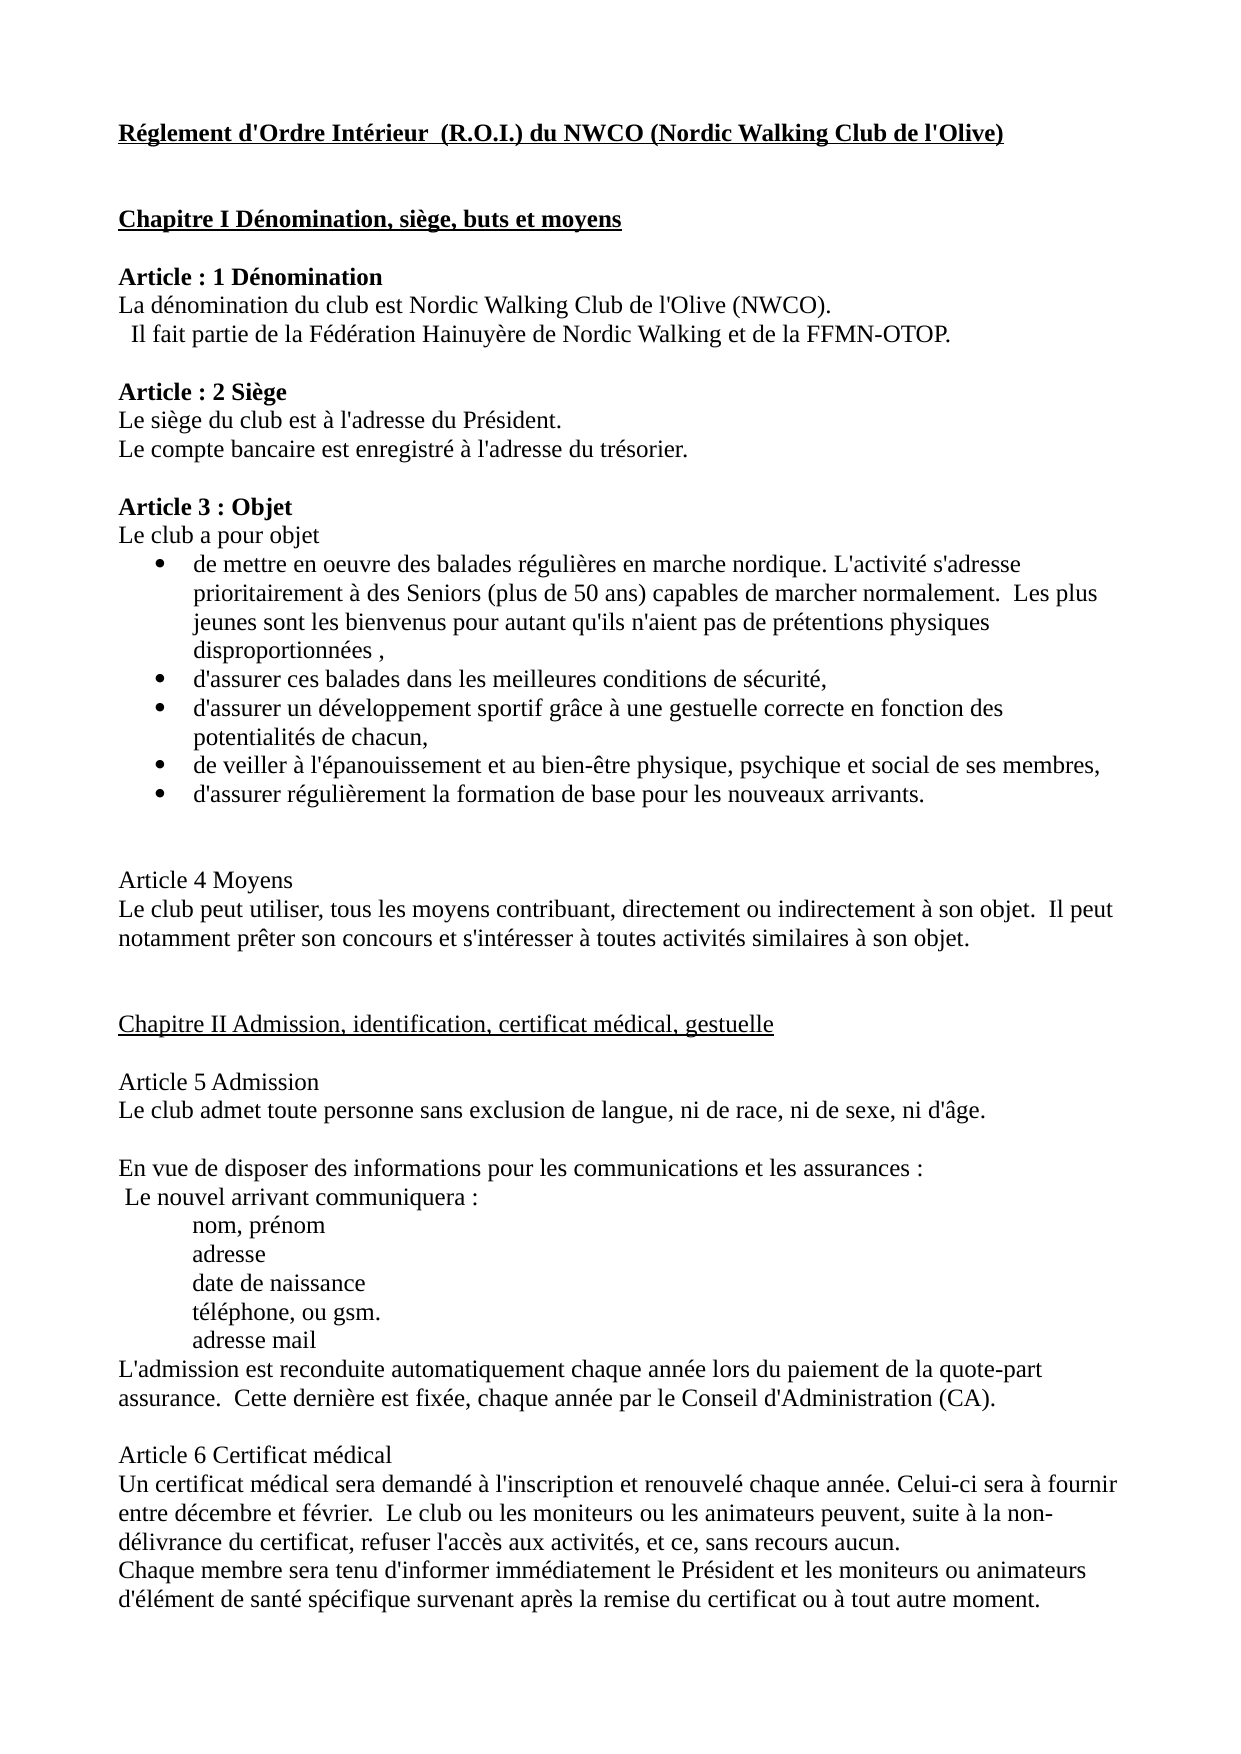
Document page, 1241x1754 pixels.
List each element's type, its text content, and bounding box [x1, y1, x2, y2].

list de veiller à l'épanouissement et au bien-être physique, psychique et social de ses membres, [156, 751, 1122, 779]
list de mettre en oeuvre des balades régulières en marche nordique. L'activité s'adresse prioritairement à des Seniors (plus de 50 ans) capables de marcher normalement. Les plus jeunes sont les bienvenus pour autant qu'ils n'aient pas de prétentions physiques disproportionnées , [156, 549, 1122, 664]
text Article 3 : Objet [118, 492, 1122, 521]
text Chapitre I Dénomination, siège, buts et moyens [118, 204, 1122, 233]
text Chaque membre sera tenu d'informer immédiatement le Président et les moniteurs ou animateurs d'élément de santé spécifique survenant après la remise du certificat ou à tout autre moment. [118, 1556, 1122, 1613]
text Le siège du club est à l'adresse du Président. [118, 406, 1122, 434]
text adresse [118, 1239, 1122, 1268]
text Article 4 Moyens [118, 866, 1122, 894]
text Article 6 Certificat médical [118, 1441, 1122, 1469]
text date de naissance [192, 1268, 1122, 1297]
text Le compte bancaire est enregistré à l'adresse du trésorier. [118, 434, 1122, 463]
text Article : 2 Siège [118, 377, 1122, 406]
text Le club a pour objet [118, 521, 1122, 549]
text En vue de disposer des informations pour les communications et les assurances : [118, 1153, 1122, 1182]
list d'assurer ces balades dans les meilleures conditions de sécurité, [156, 664, 1122, 693]
text téléphone, ou gsm. [118, 1297, 1122, 1326]
text Article : 1 Dénomination [118, 262, 1122, 291]
text nom, prénom [118, 1211, 1122, 1239]
text Il fait partie de la Fédération Hainuyère de Nordic Walking et de la FFMN-OTOP. [118, 319, 1122, 348]
text Le club peut utiliser, tous les moyens contribuant, directement ou indirectement à son objet. Il peut notamment prêter son concours et s'intéresser à toutes activités similaires à son objet. [118, 894, 1122, 952]
text La dénomination du club est Nordic Walking Club de l'Olive (NWCO). [118, 291, 1122, 319]
text adresse mail [118, 1326, 1122, 1354]
list d'assurer régulièrement la formation de base pour les nouveaux arrivants. [156, 779, 1122, 808]
list d'assurer un développement sportif grâce à une gestuelle correcte en fonction des potentialités de chacun, [156, 693, 1122, 751]
text Le nouvel arrivant communiquera : [118, 1182, 1122, 1211]
text Article 5 Admission [118, 1067, 1122, 1096]
text Chapitre II Admission, identification, certificat médical, gestuelle [118, 1009, 1122, 1038]
text Le club admet toute personne sans exclusion de langue, ni de race, ni de sexe, ni d'âge. [118, 1096, 1122, 1124]
text L'admission est reconduite automatiquement chaque année lors du paiement de la quote-part assurance. Cette dernière est fixée, chaque année par le Conseil d'Administration (CA). [118, 1354, 1122, 1412]
text Un certificat médical sera demandé à l'inscription et renouvelé chaque année. Celui-ci sera à fournir entre décembre et février. Le club ou les moniteurs ou les animateurs peuvent, suite à la non-délivrance du certificat, refuser l'accès aux activités, et ce, sans recours aucun. [118, 1469, 1122, 1556]
text Réglement d'Ordre Intérieur (R.O.I.) du NWCO (Nordic Walking Club de l'Olive) [118, 118, 1122, 147]
